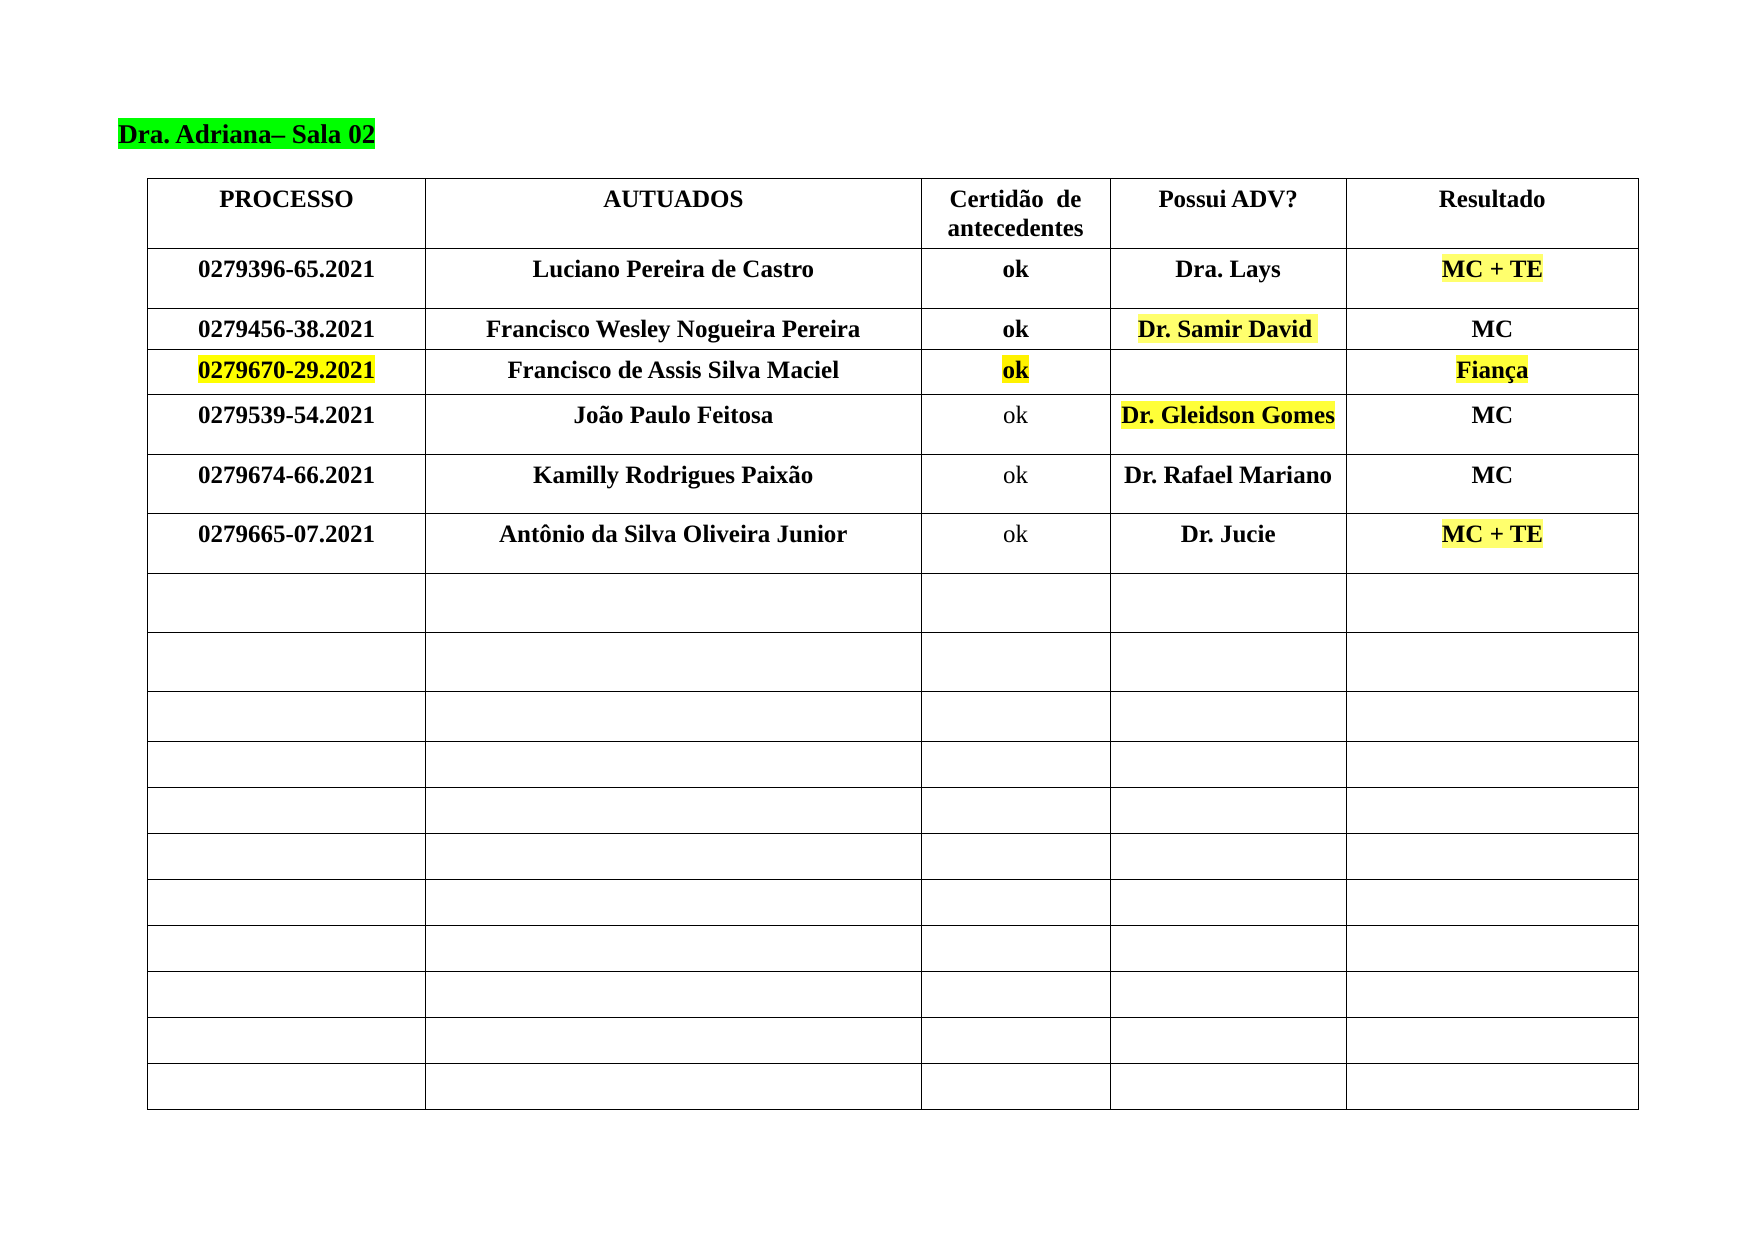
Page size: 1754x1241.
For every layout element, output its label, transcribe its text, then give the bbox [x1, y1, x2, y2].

table_header Certidão de antecedentes [922, 179, 1110, 247]
table_cell [426, 1064, 921, 1108]
table_cell [1111, 1064, 1346, 1108]
table_cell Francisco Wesley Nogueira Pereira [426, 309, 921, 348]
table_cell [148, 788, 425, 833]
table_cell [426, 972, 921, 1017]
table_cell Fiança [1347, 350, 1638, 394]
table_cell ok [922, 395, 1110, 454]
table_cell [922, 788, 1110, 833]
table_cell Dr. Jucie [1111, 514, 1346, 572]
table_cell 0279456-38.2021 [148, 309, 425, 348]
table_cell Dr. Rafael Mariano [1111, 455, 1346, 513]
table_cell [922, 880, 1110, 925]
table_header Possui ADV? [1111, 179, 1346, 247]
table_cell [426, 574, 921, 632]
table_cell [148, 1064, 425, 1108]
table_cell Dra. Lays [1111, 249, 1346, 308]
table_cell MC [1347, 455, 1638, 513]
table_cell MC [1347, 395, 1638, 454]
table_cell [148, 880, 425, 925]
table_cell [1111, 742, 1346, 787]
table_cell [922, 574, 1110, 632]
table_cell [1111, 692, 1346, 741]
table_cell Francisco de Assis Silva Maciel [426, 350, 921, 394]
table_cell [426, 788, 921, 833]
table_cell Dr. Gleidson Gomes [1111, 395, 1346, 454]
table_cell MC + TE [1347, 514, 1638, 572]
table_cell [148, 926, 425, 971]
table_cell [922, 972, 1110, 1017]
table_header PROCESSO [148, 179, 425, 247]
table_cell [1347, 574, 1638, 632]
table_cell [1347, 788, 1638, 833]
table_cell [1347, 692, 1638, 741]
table_header Resultado [1347, 179, 1638, 247]
text Dra. Adriana– Sala 02 [118, 118, 1636, 149]
table_cell 0279539-54.2021 [148, 395, 425, 454]
table_cell Dr. Samir David [1111, 309, 1346, 348]
table_cell [426, 633, 921, 691]
table_cell [1347, 1018, 1638, 1063]
table_cell [426, 1018, 921, 1063]
table_cell [1111, 350, 1346, 394]
table_cell 0279674-66.2021 [148, 455, 425, 513]
table_cell 0279665-07.2021 [148, 514, 425, 572]
table_cell [1111, 1018, 1346, 1063]
table_cell [148, 1018, 425, 1063]
table_cell 0279670-29.2021 [148, 350, 425, 394]
table_cell [1111, 788, 1346, 833]
table_cell ok [922, 455, 1110, 513]
table_cell [922, 633, 1110, 691]
table_cell Luciano Pereira de Castro [426, 249, 921, 308]
table_cell [148, 574, 425, 632]
table_cell [1347, 880, 1638, 925]
table_cell [1111, 574, 1346, 632]
table_cell [426, 834, 921, 879]
table_header AUTUADOS [426, 179, 921, 247]
table_cell [148, 692, 425, 741]
table_cell [1111, 834, 1346, 879]
table_cell ok [922, 249, 1110, 308]
table_cell [1111, 926, 1346, 971]
table_cell [148, 972, 425, 1017]
table_cell [148, 834, 425, 879]
table_cell [1111, 880, 1346, 925]
table_cell ok [922, 514, 1110, 572]
table_cell [922, 926, 1110, 971]
table_cell [922, 1064, 1110, 1108]
table_cell [1347, 633, 1638, 691]
table_cell [426, 880, 921, 925]
table_cell ok [922, 350, 1110, 394]
table_cell [1111, 972, 1346, 1017]
table_cell Kamilly Rodrigues Paixão [426, 455, 921, 513]
table_cell [148, 742, 425, 787]
table_cell Antônio da Silva Oliveira Junior [426, 514, 921, 572]
table_cell 0279396-65.2021 [148, 249, 425, 308]
table_cell MC + TE [1347, 249, 1638, 308]
table_cell [922, 692, 1110, 741]
table_cell [1347, 972, 1638, 1017]
table_cell João Paulo Feitosa [426, 395, 921, 454]
table_cell [922, 834, 1110, 879]
table_cell [1347, 834, 1638, 879]
table_cell [426, 926, 921, 971]
table_cell [922, 742, 1110, 787]
table_cell [426, 692, 921, 741]
table_cell [148, 633, 425, 691]
table_cell [1347, 926, 1638, 971]
table_cell [426, 742, 921, 787]
table_cell [1347, 742, 1638, 787]
table_cell [1347, 1064, 1638, 1108]
table_cell MC [1347, 309, 1638, 348]
table_cell [1111, 633, 1346, 691]
table_cell ok [922, 309, 1110, 348]
table_cell [922, 1018, 1110, 1063]
